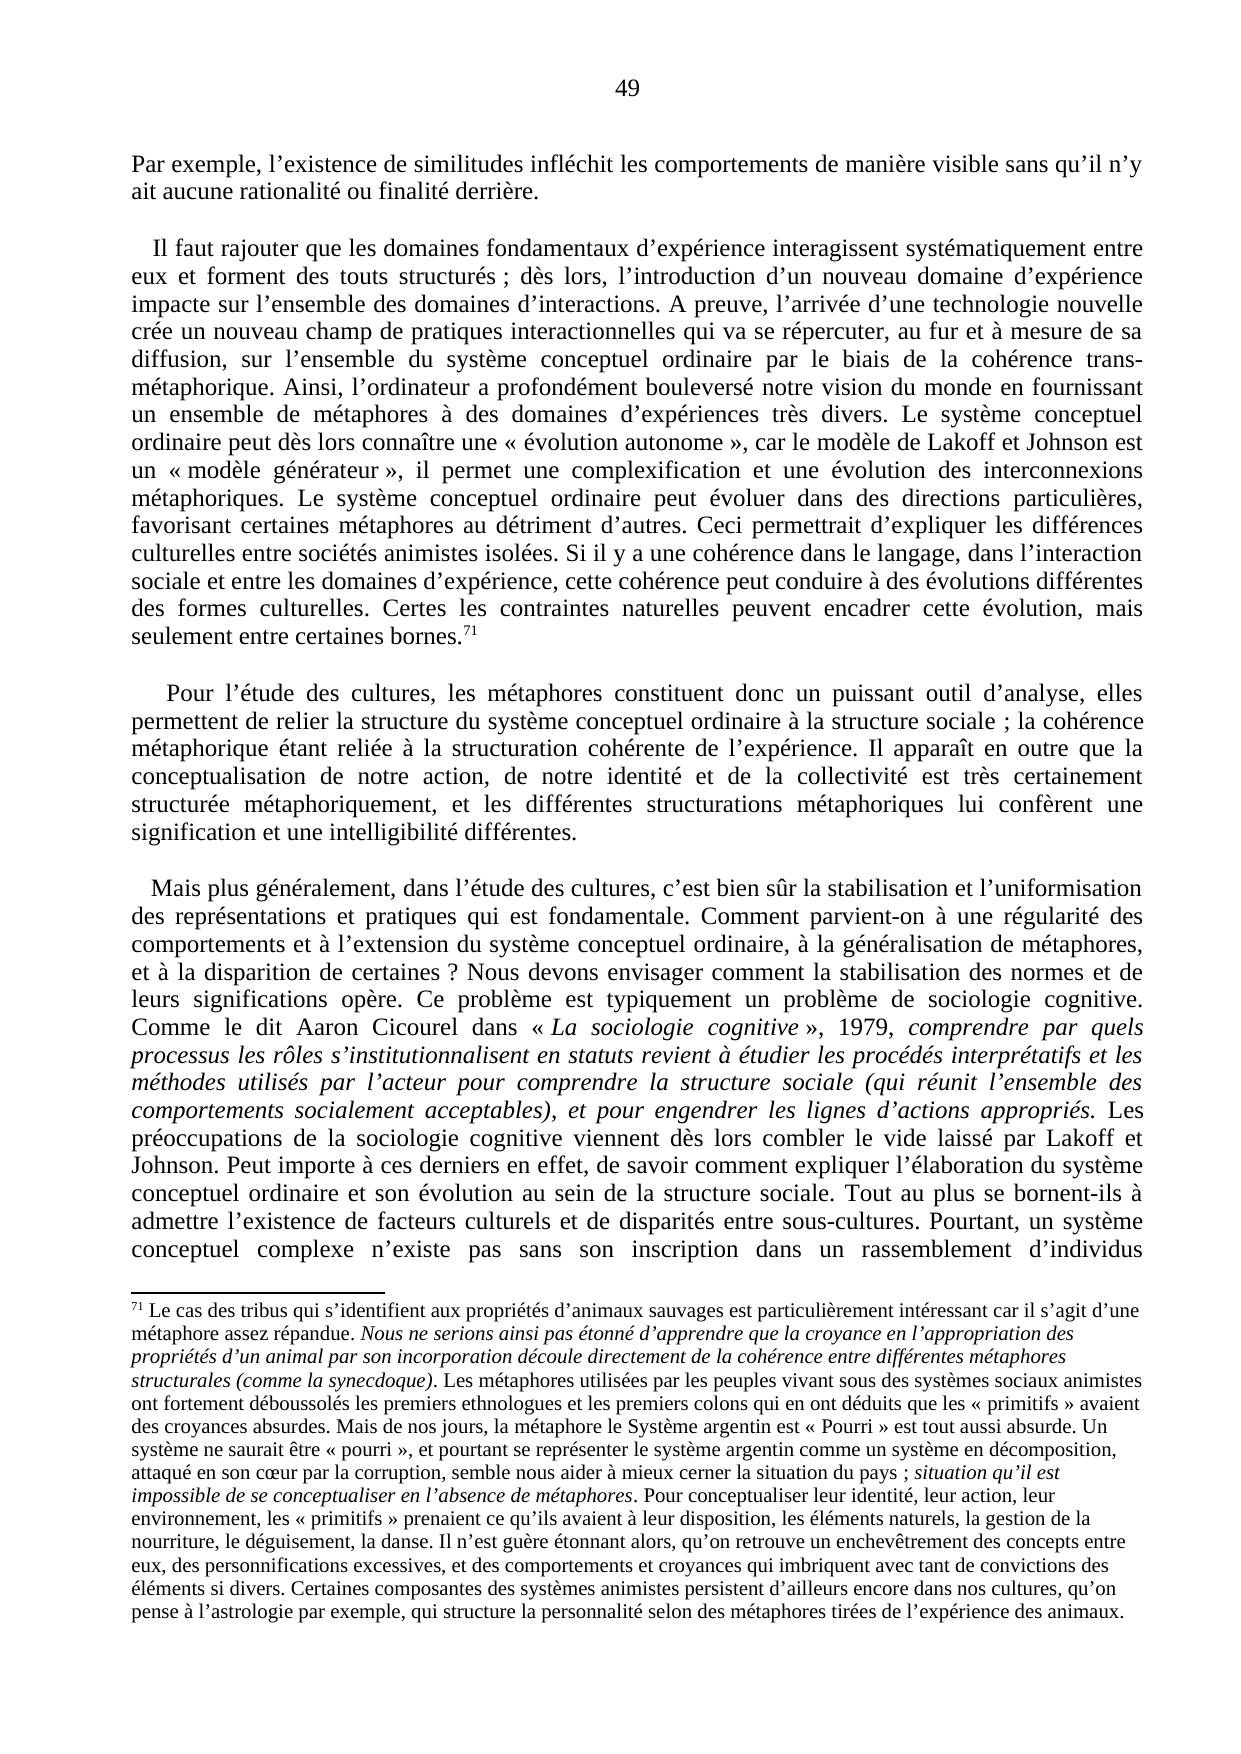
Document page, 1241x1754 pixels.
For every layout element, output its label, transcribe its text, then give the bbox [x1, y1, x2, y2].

text Le cas des tribus qui s’identifient aux propriétés d’animaux sauvages est particulièrement intéressant car il s’agit d’une métaphore assez répandue. Nous ne serions ainsi pas étonné d’apprendre que la croyance en l’appropriation des propriétés d’un animal par son incorporation découle directement de la cohérence entre différentes métaphores structurales (comme la synecdoque). Les métaphores utilisées par les peuples vivant sous des systèmes sociaux animistes ont fortement déboussolés les premiers ethnologues et les premiers colons qui en ont déduits que les « primitifs » avaient des croyances absurdes. Mais de nos jours, la métaphore le Système argentin est « Pourri » est tout aussi absurde. Un système ne saurait être « pourri », et pourtant se représenter le système argentin comme un système en décomposition, attaqué en son cœur par la corruption, semble nous aider à mieux cerner la situation du pays ; situation qu’il est impossible de se conceptualiser en l’absence de métaphores. Pour conceptualiser leur identité, leur action, leur environnement, les « primitifs » prenaient ce qu’ils avaient à leur disposition, les éléments naturels, la gestion de la nourriture, le déguisement, la danse. Il n’est guère étonnant alors, qu’on retrouve un enchevêtrement des concepts entre eux, des personnifications excessives, et des comportements et croyances qui imbriquent avec tant de convictions des éléments si divers. Certaines composantes des systèmes animistes persistent d’ailleurs encore dans nos cultures, qu’on pense à l’astrologie par exemple, qui structure la personnalité selon des métaphores tirées de l’expérience des animaux. [131, 1299, 1144, 1623]
text Pour l’étude des cultures, les métaphores constituent donc un puissant outil d’analyse, elles permettent de relier la structure du système conceptuel ordinaire à la structure sociale ; la cohérence métaphorique étant reliée à la structuration cohérente de l’expérience. Il apparaît en outre que la conceptualisation de notre action, de notre identité et de la collectivité est très certainement structurée métaphoriquement, et les différentes structurations métaphoriques lui confèrent une signification et une intelligibilité différentes. [131, 679, 1144, 845]
text Mais plus généralement, dans l’étude des cultures, c’est bien sûr la stabilisation et l’uniformisation des représentations et pratiques qui est fondamentale. Comment parvient-on à une régularité des comportements et à l’extension du système conceptuel ordinaire, à la généralisation de métaphores, et à la disparition de certaines ? Nous devons envisager comment la stabilisation des normes et de leurs significations opère. Ce problème est typiquement un problème de sociologie cognitive. Comme le dit Aaron Cicourel dans « La sociologie cognitive », 1979, comprendre par quels processus les rôles s’institutionnalisent en statuts revient à étudier les procédés interprétatifs et les méthodes utilisés par l’acteur pour comprendre la structure sociale (qui réunit l’ensemble des comportements socialement acceptables), et pour engendrer les lignes d’actions appropriés. Les préoccupations de la sociologie cognitive viennent dès lors combler le vide laissé par Lakoff et Johnson. Peut importe à ces derniers en effet, de savoir comment expliquer l’élaboration du système conceptuel ordinaire et son évolution au sein de la structure sociale. Tout au plus se bornent-ils à admettre l’existence de facteurs culturels et de disparités entre sous-cultures. Pourtant, un système conceptuel complexe n’existe pas sans son inscription dans un rassemblement d’individus [131, 874, 1144, 1262]
text Il faut rajouter que les domaines fondamentaux d’expérience interagissent systématiquement entre eux et forment des touts structurés ; dès lors, l’introduction d’un nouveau domaine d’expérience impacte sur l’ensemble des domaines d’interactions. A preuve, l’arrivée d’une technologie nouvelle crée un nouveau champ de pratiques interactionnelles qui va se répercuter, au fur et à mesure de sa diffusion, sur l’ensemble du système conceptuel ordinaire par le biais de la cohérence trans-métaphorique. Ainsi, l’ordinateur a profondément bouleversé notre vision du monde en fournissant un ensemble de métaphores à des domaines d’expériences très divers. Le système conceptuel ordinaire peut dès lors connaître une « évolution autonome », car le modèle de Lakoff et Johnson est un « modèle générateur », il permet une complexification et une évolution des interconnexions métaphoriques. Le système conceptuel ordinaire peut évoluer dans des directions particulières, favorisant certaines métaphores au détriment d’autres. Ceci permettrait d’expliquer les différences culturelles entre sociétés animistes isolées. Si il y a une cohérence dans le langage, dans l’interaction sociale et entre les domaines d’expérience, cette cohérence peut conduire à des évolutions différentes des formes culturelles. Certes les contraintes naturelles peuvent encadrer cette évolution, mais seulement entre certaines bornes. [131, 234, 1144, 650]
text Par exemple, l’existence de similitudes infléchit les comportements de manière visible sans qu’il n’y ait aucune rationalité ou finalité derrière. [131, 150, 1144, 205]
